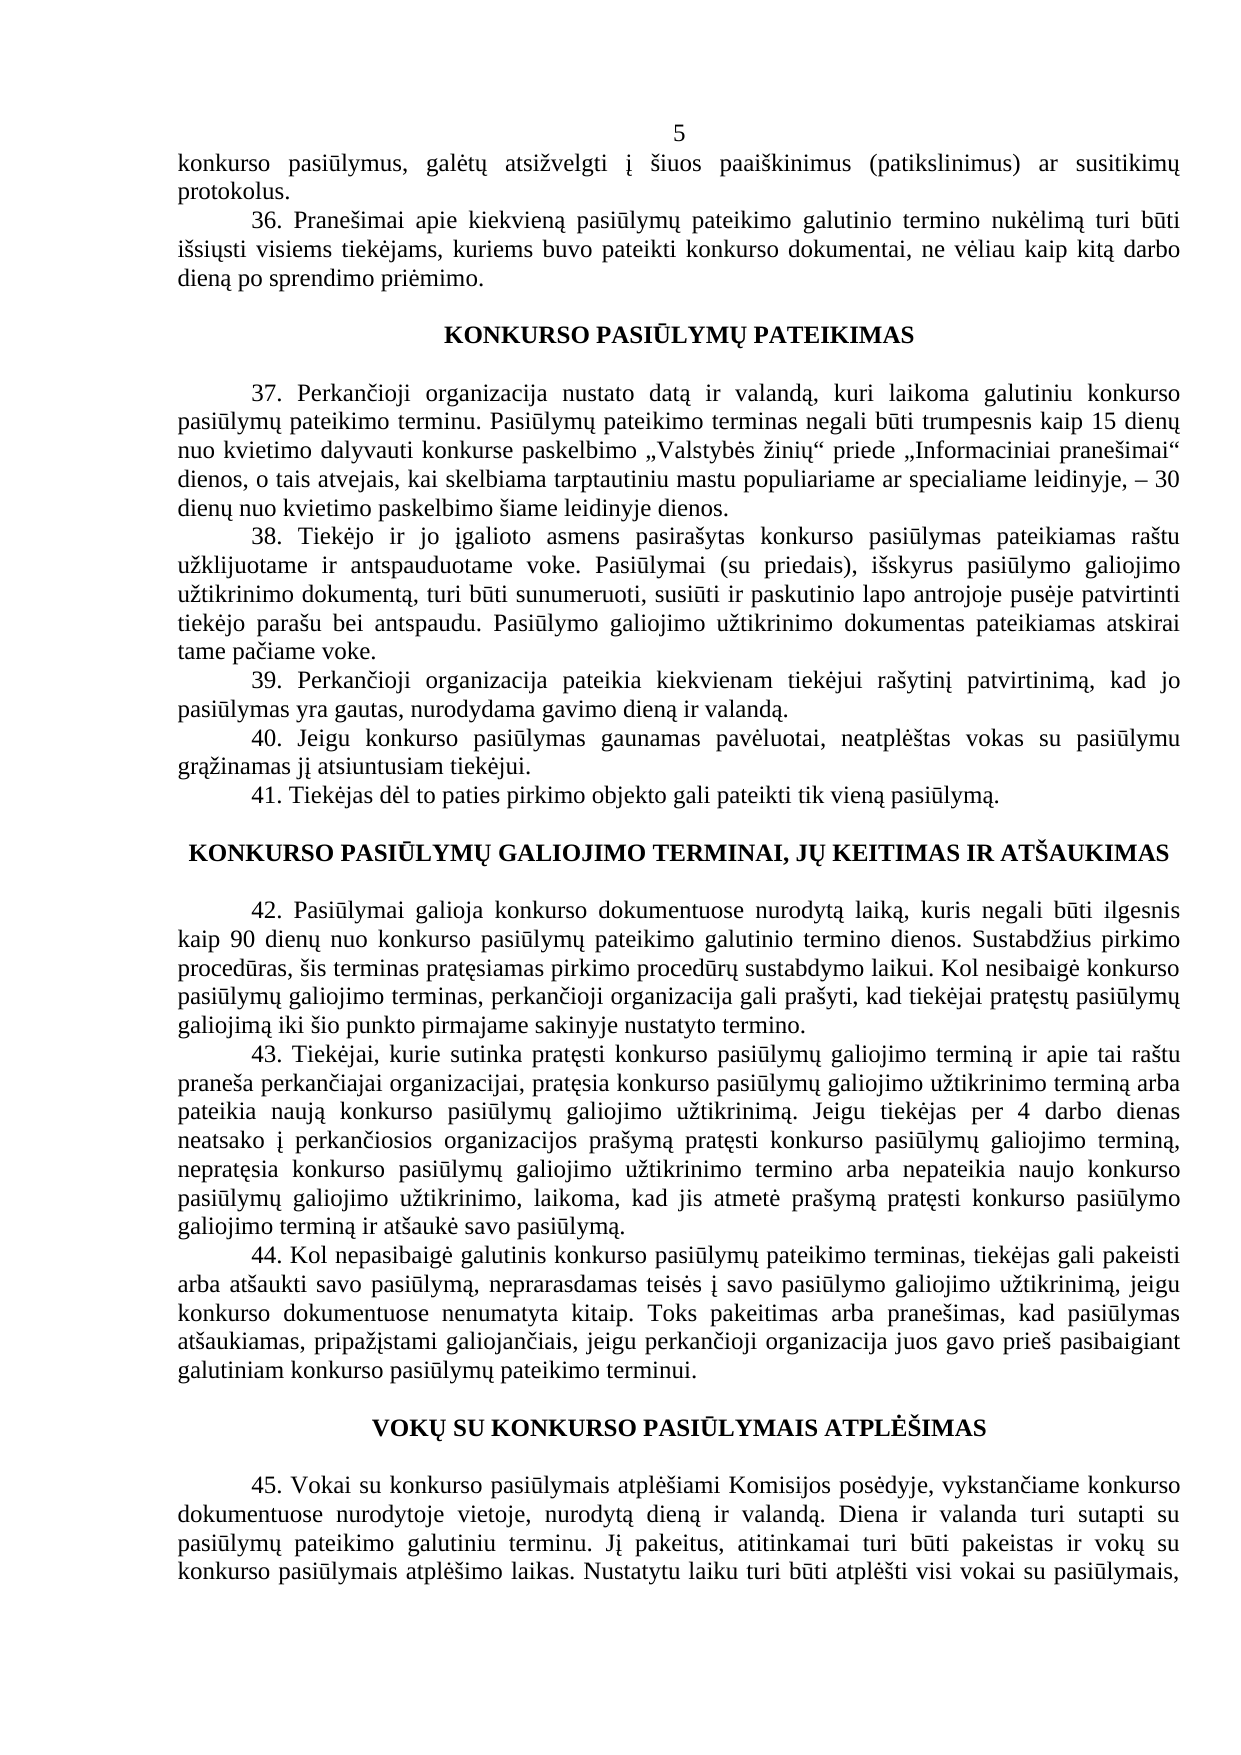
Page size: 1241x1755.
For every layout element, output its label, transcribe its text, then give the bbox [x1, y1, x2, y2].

text 42. Pasiūlymai galioja konkurso dokumentuose nurodytą laiką, kuris negali būti ilgesnis kaip 90 dienų nuo konkurso pasiūlymų pateikimo galutinio termino dienos. Sustabdžius pirkimo procedūras, šis terminas pratęsiamas pirkimo procedūrų sustabdymo laikui. Kol nesibaigė konkurso pasiūlymų galiojimo terminas, perkančioji organizacija gali prašyti, kad tiekėjai pratęstų pasiūlymų galiojimą iki šio punkto pirmajame sakinyje nustatyto termino. [177, 895, 1181, 1039]
text 41. Tiekėjas dėl to paties pirkimo objekto gali pateikti tik vieną pasiūlymą. [177, 780, 1181, 809]
text 39. Perkančioji organizacija pateikia kiekvienam tiekėjui rašytinį patvirtinimą, kad jo pasiūlymas yra gautas, nurodydama gavimo dieną ir valandą. [177, 665, 1181, 723]
text VOKŲ SU KONKURSO PASIŪLYMAIS ATPLĖŠIMAS [177, 1413, 1181, 1441]
text 36. Pranešimai apie kiekvieną pasiūlymų pateikimo galutinio termino nukėlimą turi būti išsiųsti visiems tiekėjams, kuriems buvo pateikti konkurso dokumentai, ne vėliau kaip kitą darbo dieną po sprendimo priėmimo. [177, 205, 1181, 291]
text 37. Perkančioji organizacija nustato datą ir valandą, kuri laikoma galutiniu konkurso pasiūlymų pateikimo terminu. Pasiūlymų pateikimo terminas negali būti trumpesnis kaip 15 dienų nuo kvietimo dalyvauti konkurse paskelbimo „Valstybės žinių“ priede „Informaciniai pranešimai“ dienos, o tais atvejais, kai skelbiama tarptautiniu mastu populiariame ar specialiame leidinyje, – 30 dienų nuo kvietimo paskelbimo šiame leidinyje dienos. [177, 378, 1181, 521]
text KONKURSO PASIŪLYMŲ PATEIKIMAS [177, 320, 1181, 349]
text konkurso pasiūlymus, galėtų atsižvelgti į šiuos paaiškinimus (patikslinimus) ar susitikimų protokolus. [177, 148, 1181, 205]
text 44. Kol nepasibaigė galutinis konkurso pasiūlymų pateikimo terminas, tiekėjas gali pakeisti arba atšaukti savo pasiūlymą, neprarasdamas teisės į savo pasiūlymo galiojimo užtikrinimą, jeigu konkurso dokumentuose nenumatyta kitaip. Toks pakeitimas arba pranešimas, kad pasiūlymas atšaukiamas, pripažįstami galiojančiais, jeigu perkančioji organizacija juos gavo prieš pasibaigiant galutiniam konkurso pasiūlymų pateikimo terminui. [177, 1240, 1181, 1384]
text 43. Tiekėjai, kurie sutinka pratęsti konkurso pasiūlymų galiojimo terminą ir apie tai raštu praneša perkančiajai organizacijai, pratęsia konkurso pasiūlymų galiojimo užtikrinimo terminą arba pateikia naują konkurso pasiūlymų galiojimo užtikrinimą. Jeigu tiekėjas per 4 darbo dienas neatsako į perkančiosios organizacijos prašymą pratęsti konkurso pasiūlymų galiojimo terminą, nepratęsia konkurso pasiūlymų galiojimo užtikrinimo termino arba nepateikia naujo konkurso pasiūlymų galiojimo užtikrinimo, laikoma, kad jis atmetė prašymą pratęsti konkurso pasiūlymo galiojimo terminą ir atšaukė savo pasiūlymą. [177, 1039, 1181, 1240]
text 38. Tiekėjo ir jo įgalioto asmens pasirašytas konkurso pasiūlymas pateikiamas raštu užklijuotame ir antspauduotame voke. Pasiūlymai (su priedais), išskyrus pasiūlymo galiojimo užtikrinimo dokumentą, turi būti sunumeruoti, susiūti ir paskutinio lapo antrojoje pusėje patvirtinti tiekėjo parašu bei antspaudu. Pasiūlymo galiojimo užtikrinimo dokumentas pateikiamas atskirai tame pačiame voke. [177, 521, 1181, 665]
text KONKURSO PASIŪLYMŲ GALIOJIMO TERMINAI, JŲ KEITIMAS IR ATŠAUKIMAS [177, 838, 1181, 866]
text 45. Vokai su konkurso pasiūlymais atplėšiami Komisijos posėdyje, vykstančiame konkurso dokumentuose nurodytoje vietoje, nurodytą dieną ir valandą. Diena ir valanda turi sutapti su pasiūlymų pateikimo galutiniu terminu. Jį pakeitus, atitinkamai turi būti pakeistas ir vokų su konkurso pasiūlymais atplėšimo laikas. Nustatytu laiku turi būti atplėšti visi vokai su pasiūlymais, [177, 1470, 1181, 1585]
text 40. Jeigu konkurso pasiūlymas gaunamas pavėluotai, neatplėštas vokas su pasiūlymu grąžinamas jį atsiuntusiam tiekėjui. [177, 723, 1181, 780]
